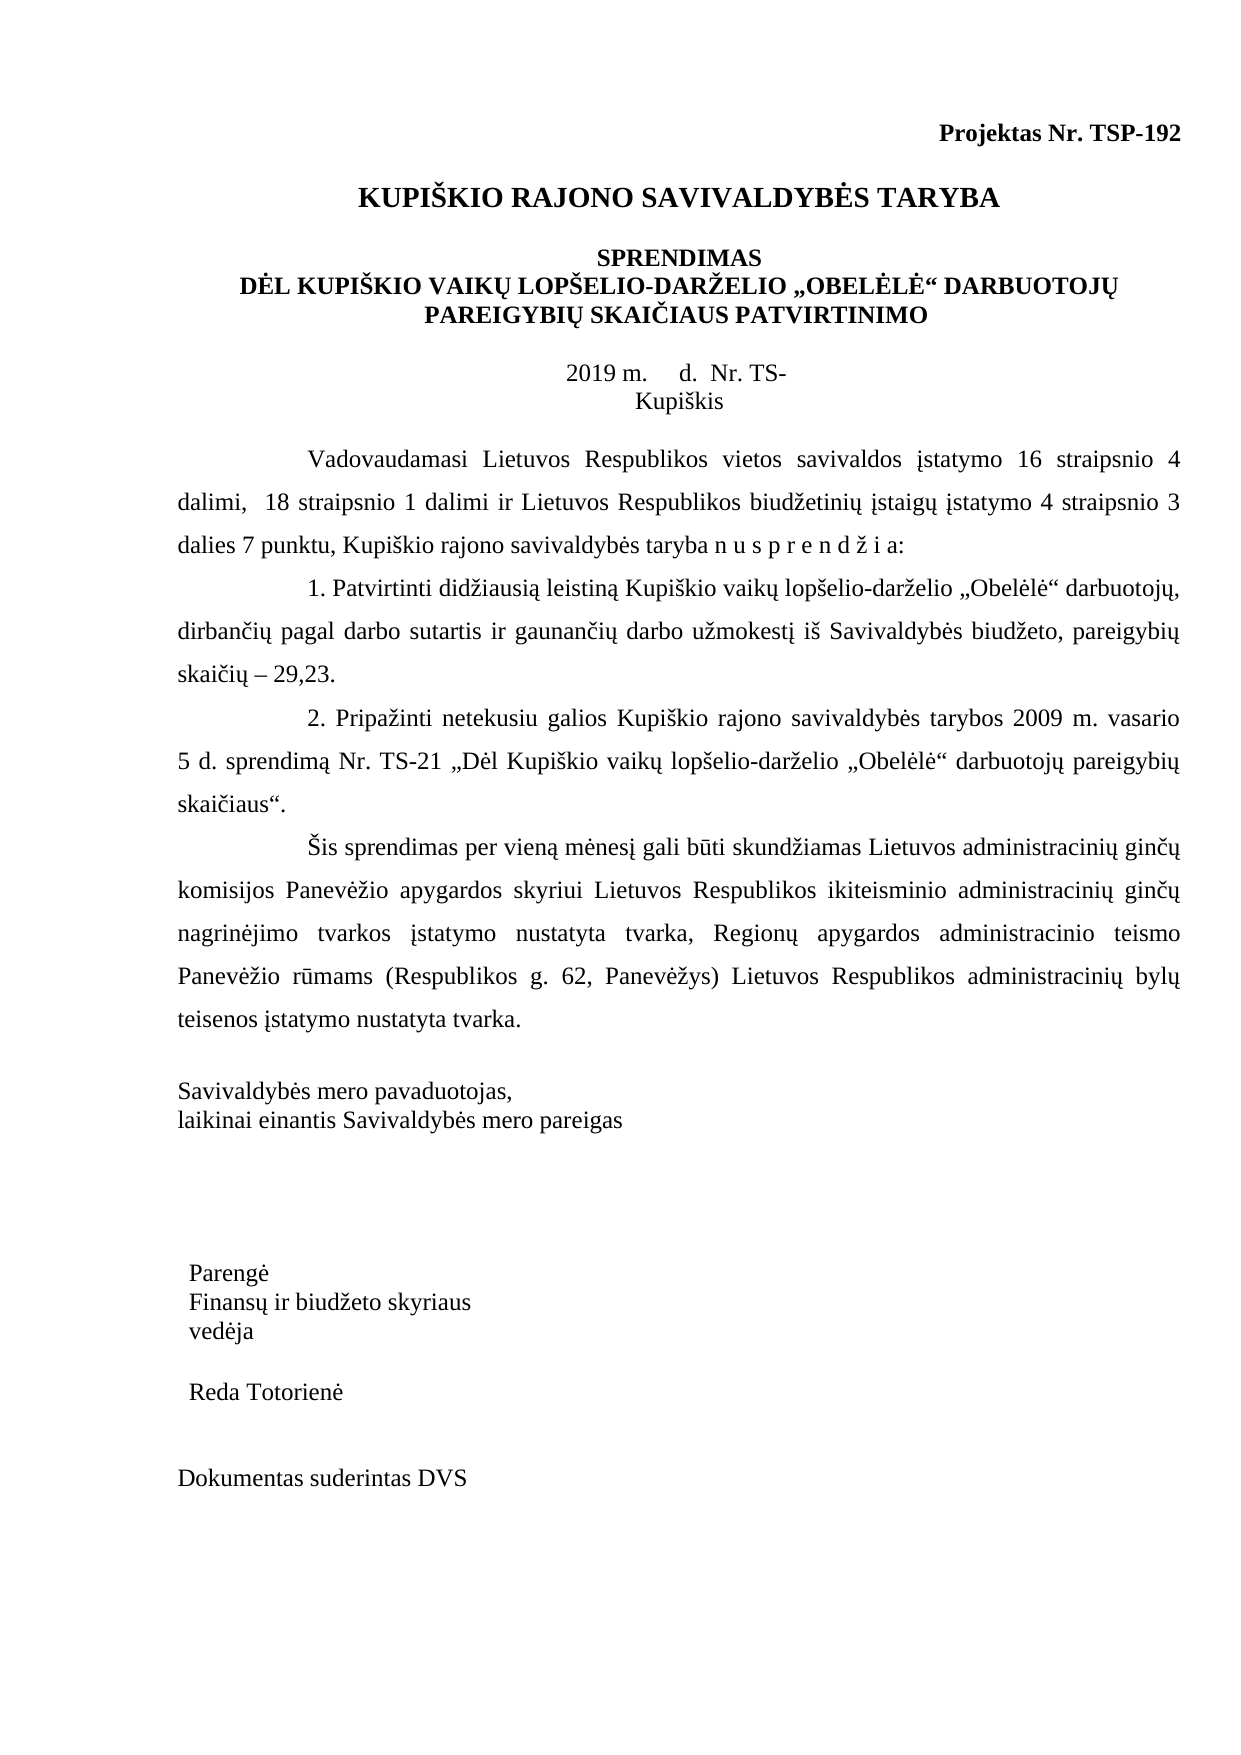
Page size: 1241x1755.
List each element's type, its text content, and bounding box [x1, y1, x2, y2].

text DĖL KUPIŠKIO VAIKŲ LOPŠELIO-DARŽELIO „OBELĖLĖ“ DARBUOTOJŲ PAREIGYBIŲ SKAIČIAUS PATVIRTINIMO [177, 271, 1181, 329]
text 2019 m. d. Nr. TS- [177, 358, 1181, 386]
text Kupiškis [177, 386, 1181, 415]
text Savivaldybės mero pavaduotojas, [177, 1076, 1181, 1105]
table_header [523, 1172, 851, 1287]
table_header [851, 1172, 1201, 1287]
text 1. Patvirtinti didžiausią leistiną Kupiškio vaikų lopšelio-darželio „Obelėlė“ darbuotojų, dirbančių pagal darbo sutartis ir gaunančių darbo užmokestį iš Savivaldybės biudžeto, pareigybių skaičių – 29,23. [177, 573, 1181, 688]
table_cell [523, 1377, 851, 1406]
table_cell [851, 1348, 1201, 1377]
table_header Parengė [177, 1172, 522, 1287]
table_cell Reda Totorienė [177, 1377, 522, 1406]
table_cell [523, 1287, 851, 1348]
text Dokumentas suderintas DVS [177, 1463, 1181, 1492]
text SPRENDIMAS [177, 243, 1181, 271]
table_cell Finansų ir biudžeto skyriaus vedėja [177, 1287, 522, 1348]
table_cell [851, 1287, 1201, 1348]
text 2. Pripažinti netekusiu galios Kupiškio rajono savivaldybės tarybos 2009 m. vasario 5 d. sprendimą Nr. TS-21 „Dėl Kupiškio vaikų lopšelio-darželio „Obelėlė“ darbuotojų pareigybių skaičiaus“. [177, 703, 1181, 818]
table_cell [851, 1377, 1201, 1406]
table_cell [177, 1348, 522, 1377]
text KUPIŠKIO RAJONO SAVIVALDYBĖS TARYBA [177, 180, 1181, 214]
text Vadovaudamasi Lietuvos Respublikos vietos savivaldos įstatymo 16 straipsnio 4 dalimi, 18 straipsnio 1 dalimi ir Lietuvos Respublikos biudžetinių įstaigų įstatymo 4 straipsnio 3 dalies 7 punktu, Kupiškio rajono savivaldybės taryba n u s p r e n d ž i a: [177, 444, 1181, 559]
text laikinai einantis Savivaldybės mero pareigas [177, 1105, 1181, 1134]
table_cell [523, 1348, 851, 1377]
text Projektas Nr. TSP-192 [177, 118, 1181, 147]
text Šis sprendimas per vieną mėnesį gali būti skundžiamas Lietuvos administracinių ginčų komisijos Panevėžio apygardos skyriui Lietuvos Respublikos ikiteisminio administracinių ginčų nagrinėjimo tvarkos įstatymo nustatyta tvarka, Regionų apygardos administracinio teismo Panevėžio rūmams (Respublikos g. 62, Panevėžys) Lietuvos Respublikos administracinių bylų teisenos įstatymo nustatyta tvarka. [177, 832, 1181, 1033]
